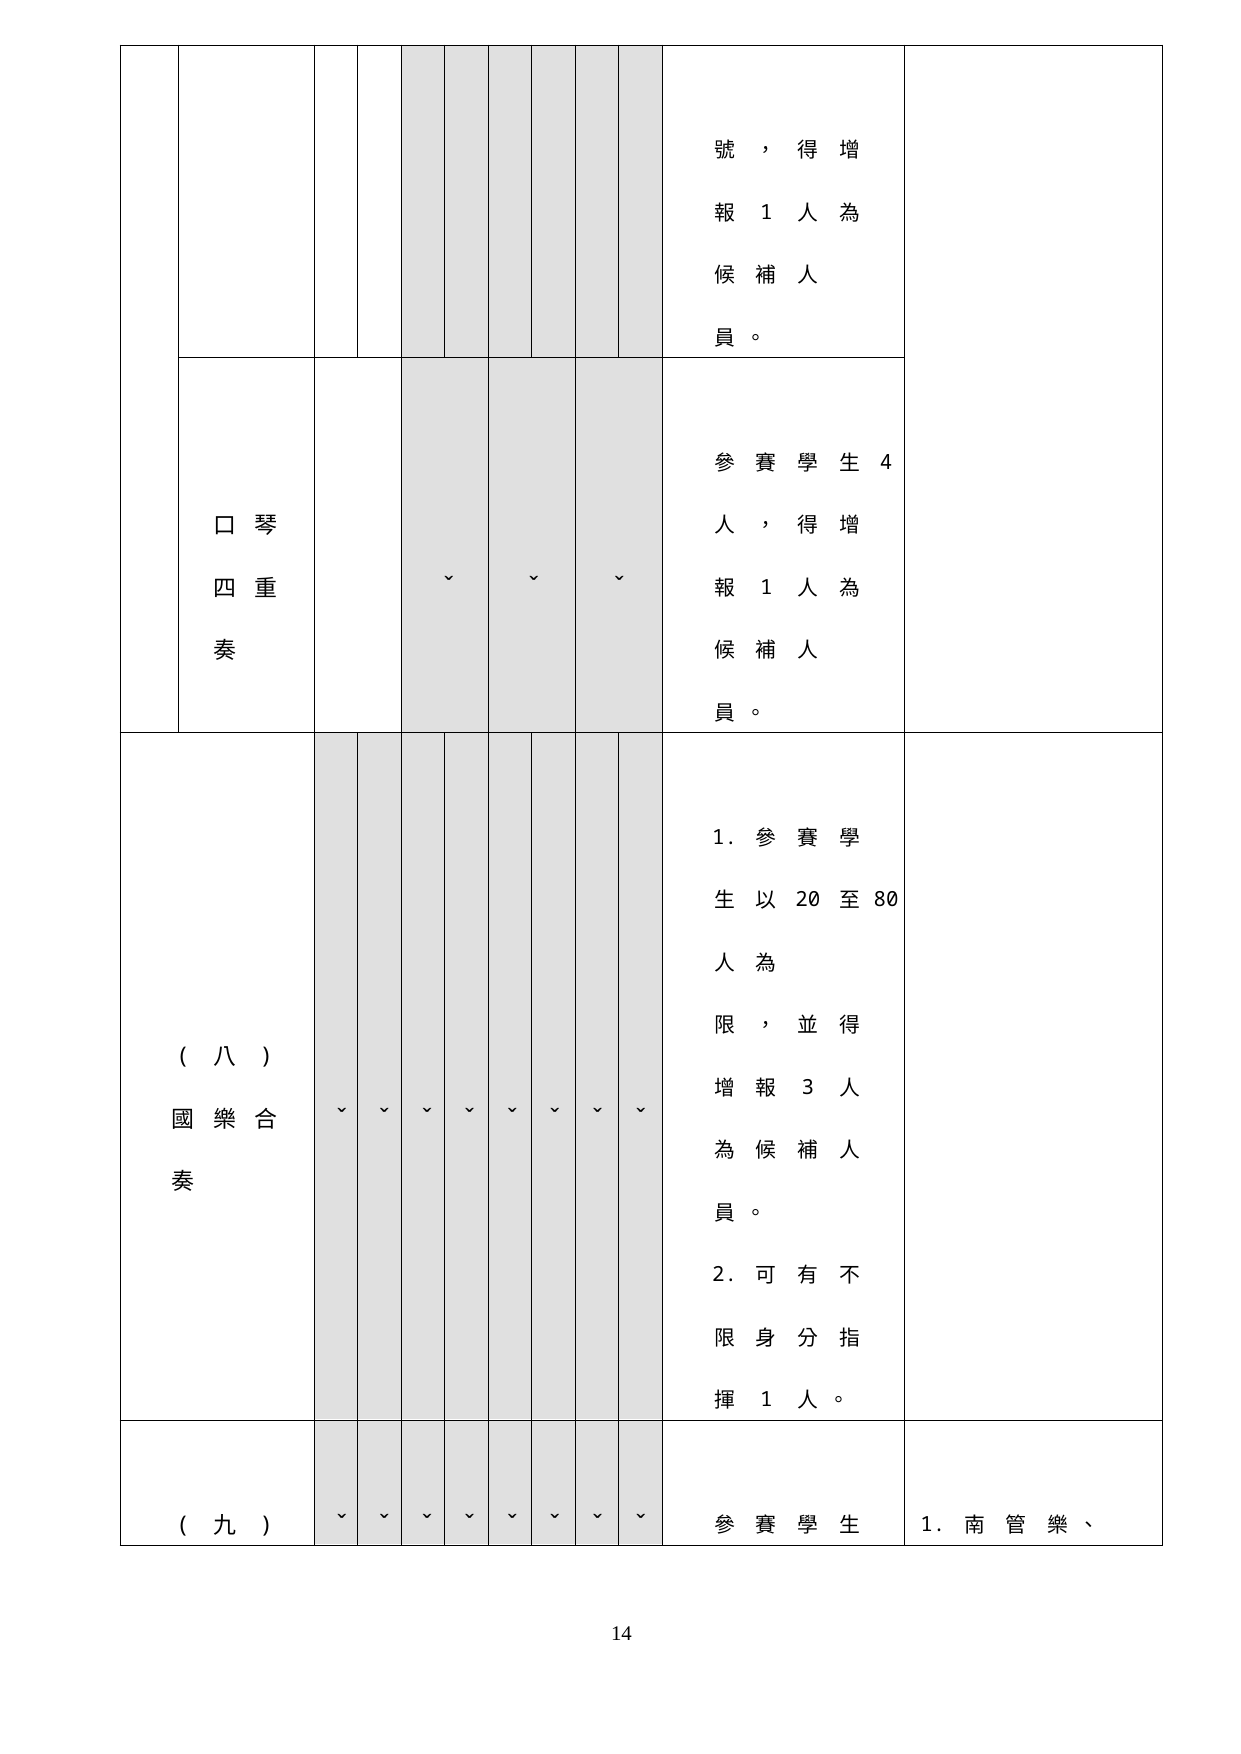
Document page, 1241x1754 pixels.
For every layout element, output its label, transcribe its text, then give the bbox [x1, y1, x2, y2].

table_cell 號，得增報1人為候補人員。 [663, 46, 904, 357]
table_cell ˇ [402, 1421, 444, 1544]
table_cell [489, 46, 531, 357]
table_cell ˇ [402, 358, 488, 732]
table_cell ˇ [619, 1421, 662, 1544]
table_cell 1.南管樂、 [905, 1421, 1162, 1544]
table_cell ˇ [489, 358, 575, 732]
table_cell ˇ [315, 733, 357, 1419]
table_cell [619, 46, 662, 357]
table_cell (八)國樂合奏 [121, 733, 314, 1419]
table_cell ˇ [402, 733, 444, 1419]
table_cell 1.參賽學生以20至80人為 限，並得增報3人為候補人員。 2.可有不限身分指揮1人。 [663, 733, 904, 1419]
table_cell (九) [121, 1421, 314, 1544]
table_cell 參賽學生4人，得增報1人為候補人員。 [663, 358, 904, 732]
table_cell [315, 358, 401, 732]
table_cell ˇ [576, 358, 662, 732]
table_cell [179, 46, 314, 357]
table_cell (七) 室 內 樂 合 奏 [121, 46, 178, 732]
table_cell ˇ [358, 733, 401, 1419]
table_cell [905, 46, 1162, 732]
table_cell [576, 46, 618, 357]
table_cell [532, 46, 575, 357]
table_cell ˇ [576, 1421, 618, 1544]
table_cell [905, 733, 1162, 1419]
table_cell ˇ [619, 733, 662, 1419]
table_cell 口琴四重奏 [179, 358, 314, 732]
table_cell ˇ [489, 733, 531, 1419]
table_cell ˇ [532, 733, 575, 1419]
table_cell [402, 46, 444, 357]
table_cell ˇ [576, 733, 618, 1419]
table_cell ˇ [358, 1421, 401, 1544]
table_cell 參賽學生 [663, 1421, 904, 1544]
table_cell ˇ [532, 1421, 575, 1544]
table_cell ˇ [445, 733, 488, 1419]
table_cell [445, 46, 488, 357]
table_cell [315, 46, 357, 357]
table_cell [358, 46, 401, 357]
table_cell ˇ [489, 1421, 531, 1544]
table_cell ˇ [315, 1421, 357, 1544]
table_cell ˇ [445, 1421, 488, 1544]
